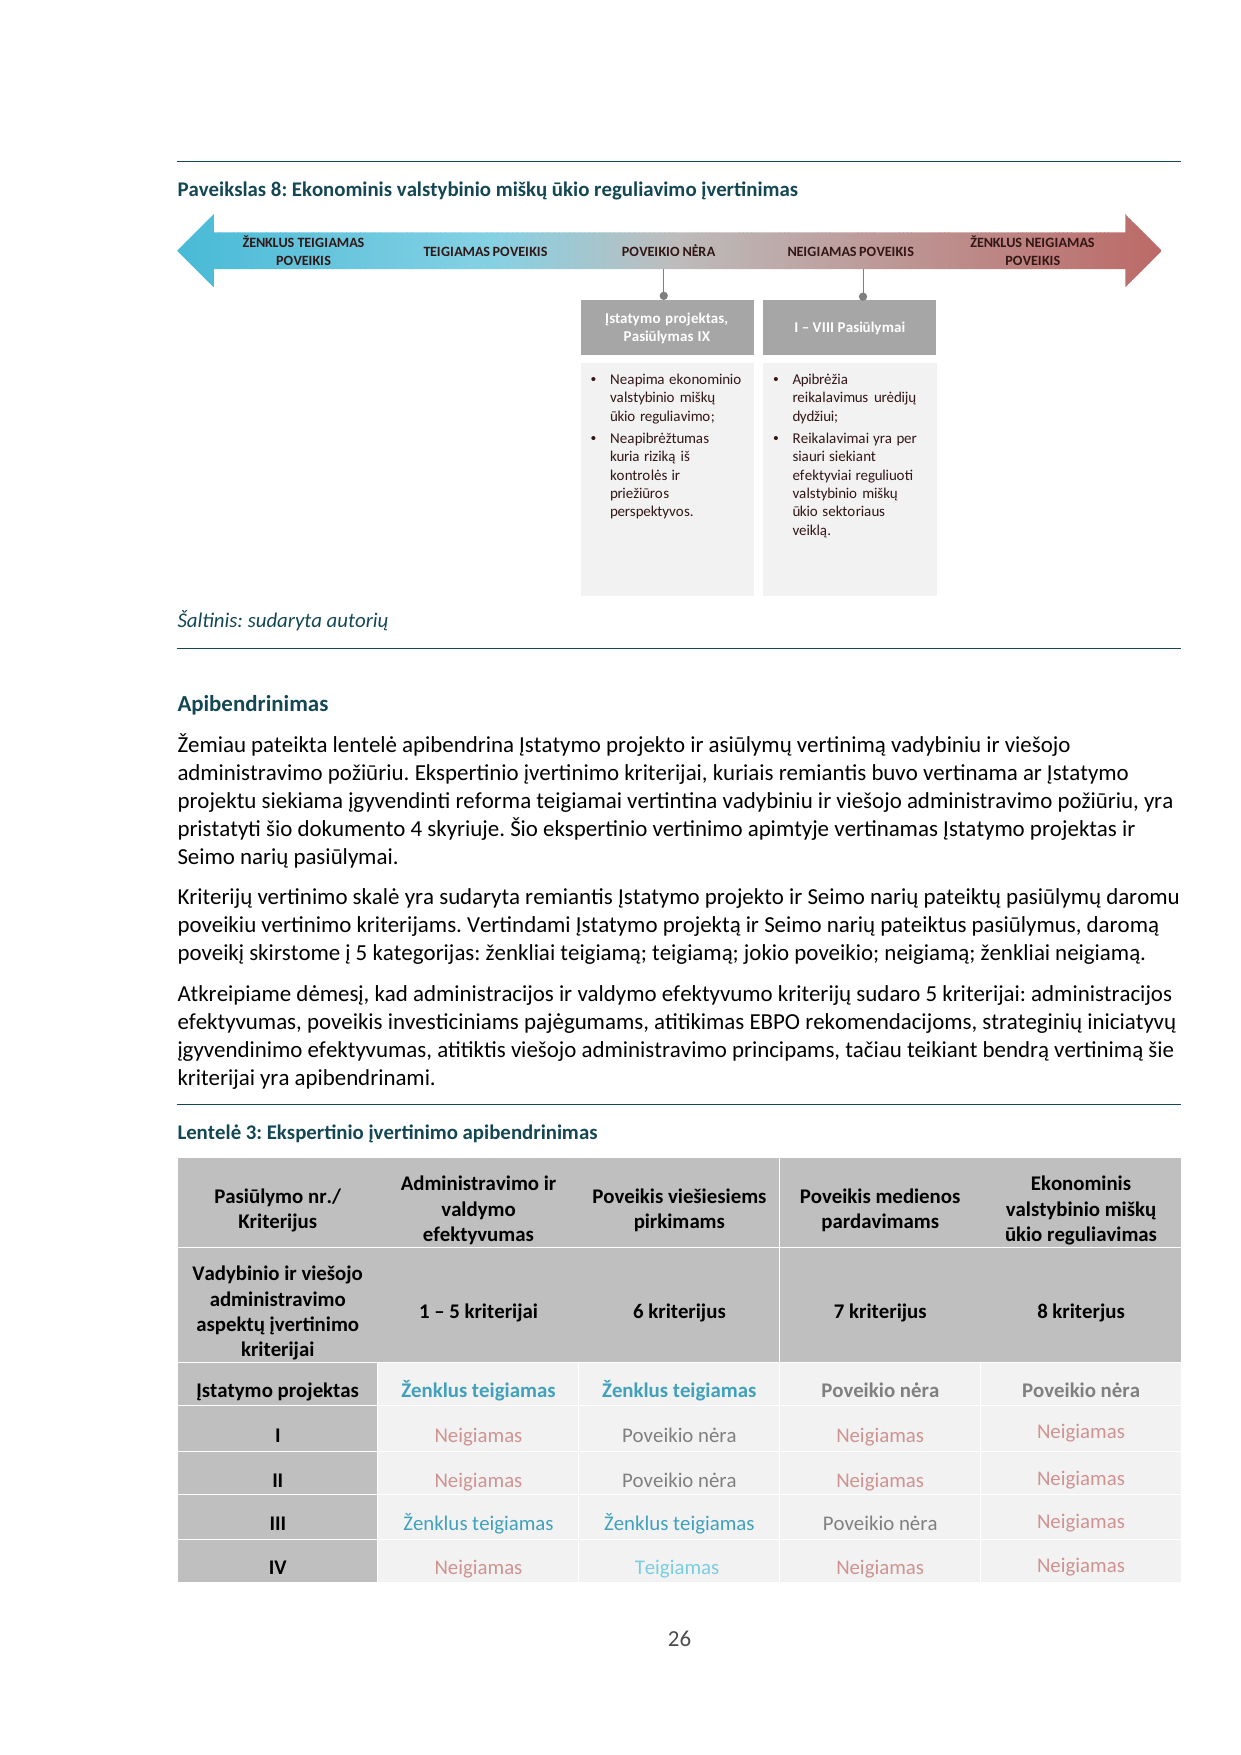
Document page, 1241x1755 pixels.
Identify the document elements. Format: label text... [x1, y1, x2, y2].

table_cell Teigiamas [579, 1540, 779, 1582]
table_cell Neigiamas [780, 1406, 980, 1451]
text Atkreipiame dėmesį, kad administracijos ir valdymo efektyvumo kriterijų sudaro 5 kriterijai: administracijos efektyvumas, poveikis investiciniams pajėgumams, atitikimas EBPO rekomendacijoms, strateginių iniciatyvų įgyvendinimo efektyvumas, atitiktis viešojo administravimo principams, tačiau teikiant bendrą vertinimą šie kriterijai yra apibendrinami. [177, 979, 1181, 1091]
text Apibendrinimas [177, 689, 1181, 717]
table_cell Ženklus teigiamas [378, 1363, 578, 1405]
table_cell 8 kriterjus [980, 1248, 1181, 1362]
table_cell Ženklus teigiamas [378, 1495, 578, 1539]
table_cell Poveikio nėra [579, 1406, 779, 1451]
table_cell Ženklus teigiamas [579, 1495, 779, 1539]
table_header Administravimo ir valdymo efektyvumas [378, 1158, 579, 1247]
text Lentelė 3: Ekspertinio įvertinimo apibendrinimas [177, 1105, 1181, 1144]
table_cell IV [178, 1540, 377, 1582]
table_header Ekonominis valstybinio miškų ūkio reguliavimas [980, 1158, 1181, 1247]
table_cell Neigiamas [378, 1452, 578, 1494]
table_cell Neigiamas [981, 1452, 1181, 1494]
table_cell Neigiamas [378, 1540, 578, 1582]
table_cell Neigiamas [981, 1406, 1181, 1451]
table_cell Neigiamas [378, 1406, 578, 1451]
table_cell I [178, 1406, 377, 1451]
table_header Poveikis medienos pardavimams [780, 1158, 980, 1247]
text Paveikslas 8: Ekonominis valstybinio miškų ūkio reguliavimo įvertinimas [177, 162, 1181, 202]
table_header Poveikis viešiesiems pirkimams [579, 1158, 779, 1247]
table_cell Neigiamas [780, 1540, 980, 1582]
table_cell 7 kriterijus [780, 1248, 980, 1362]
table_cell Poveikio nėra [780, 1363, 980, 1405]
table_cell Įstatymo projektas [178, 1363, 377, 1405]
table_cell Neigiamas [981, 1495, 1181, 1539]
table_cell Neigiamas [780, 1452, 980, 1494]
table_cell Ženklus teigiamas [579, 1363, 779, 1405]
table_cell II [178, 1452, 377, 1494]
table_cell Poveikio nėra [981, 1363, 1181, 1405]
table_cell 1 – 5 kriterijai [378, 1248, 579, 1362]
table_cell Neigiamas [981, 1540, 1181, 1582]
table_cell Poveikio nėra [780, 1495, 980, 1539]
text Kriterijų vertinimo skalė yra sudaryta remiantis Įstatymo projekto ir Seimo narių pateiktų pasiūlymų daromu poveikiu vertinimo kriterijams. Vertindami Įstatymo projektą ir Seimo narių pateiktus pasiūlymus, daromą poveikį skirstome į 5 kategorijas: ženkliai teigiamą; teigiamą; jokio poveikio; neigiamą; ženkliai neigiamą. [177, 882, 1181, 966]
table_header Pasiūlymo nr./ Kriterijus [178, 1158, 378, 1247]
table_cell 6 kriterijus [579, 1248, 779, 1362]
table_cell Poveikio nėra [579, 1452, 779, 1494]
text Šaltinis: sudaryta autorių [177, 608, 1181, 648]
text Žemiau pateikta lentelė apibendrina Įstatymo projekto ir asiūlymų vertinimą vadybiniu ir viešojo administravimo požiūriu. Ekspertinio įvertinimo kriterijai, kuriais remiantis buvo vertinama ar Įstatymo projektu siekiama įgyvendinti reforma teigiamai vertintina vadybiniu ir viešojo administravimo požiūriu, yra pristatyti šio dokumento 4 skyriuje. Šio ekspertinio vertinimo apimtyje vertinamas Įstatymo projektas ir Seimo narių pasiūlymai. [177, 730, 1181, 870]
table_cell III [178, 1495, 377, 1539]
table_cell Vadybinio ir viešojo administravimo aspektų įvertinimo kriterijai [178, 1248, 378, 1362]
